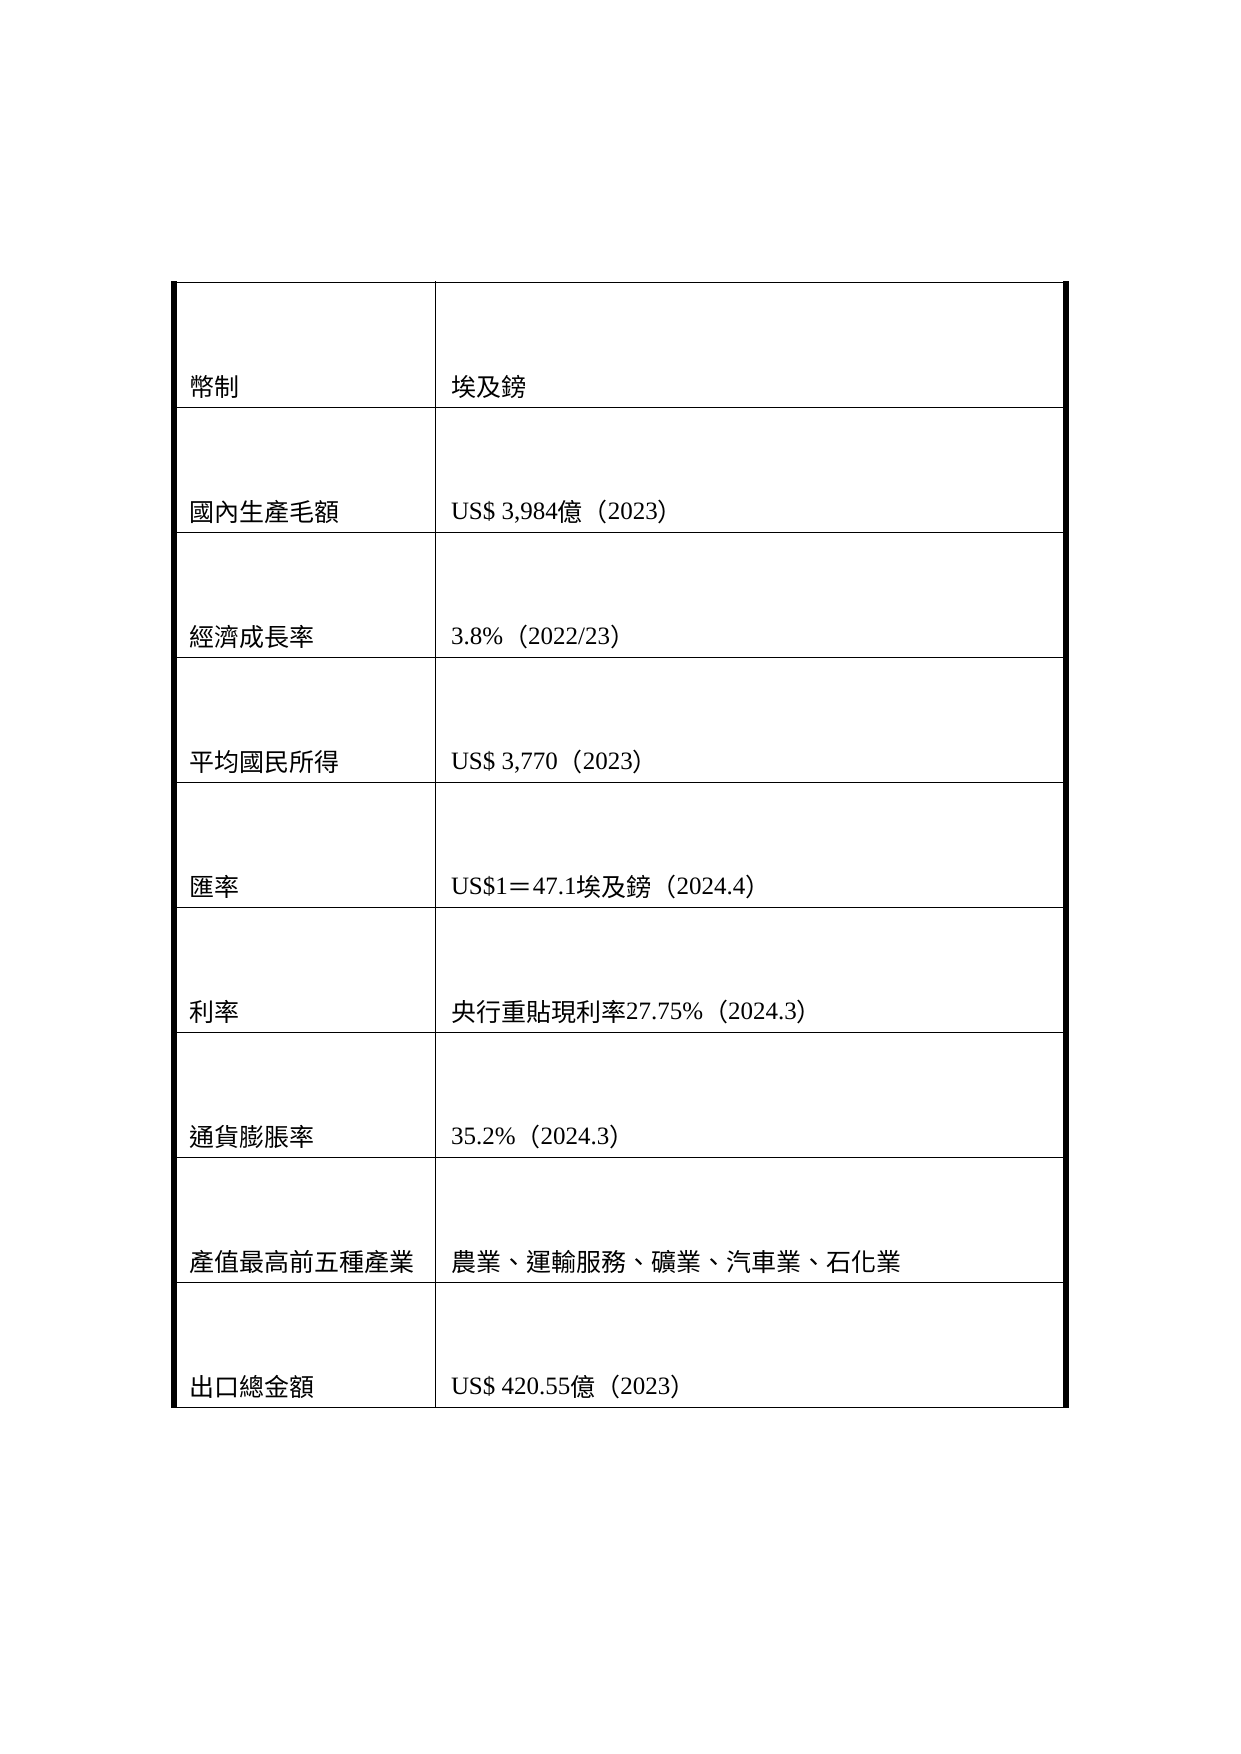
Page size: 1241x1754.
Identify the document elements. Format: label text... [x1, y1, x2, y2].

table_cell 央行重貼現利率27.75%（2024.3） [436, 908, 1063, 1031]
table_cell US$ 420.55億（2023） [436, 1283, 1063, 1406]
table_cell US$ 3,770（2023） [436, 658, 1063, 781]
table_cell US$1＝47.1埃及鎊（2024.4） [436, 783, 1063, 906]
table_cell 利率 [177, 908, 435, 1031]
table_cell 產值最高前五種產業 [177, 1158, 435, 1281]
table_cell 35.2%（2024.3） [436, 1033, 1063, 1156]
table_cell 農業、運輸服務、礦業、汽車業、石化業 [436, 1158, 1063, 1281]
table_cell 平均國民所得 [177, 658, 435, 781]
table_cell 國內生產毛額 [177, 408, 435, 531]
table_cell 3.8%（2022/23） [436, 533, 1063, 656]
table_cell 出口總金額 [177, 1283, 435, 1406]
table_cell 通貨膨脹率 [177, 1033, 435, 1156]
table_cell 匯率 [177, 783, 435, 906]
table_cell 埃及鎊 [436, 283, 1063, 406]
table_cell 經濟成長率 [177, 533, 435, 656]
table_cell 幣制 [177, 283, 435, 406]
table_cell US$ 3,984億（2023） [436, 408, 1063, 531]
